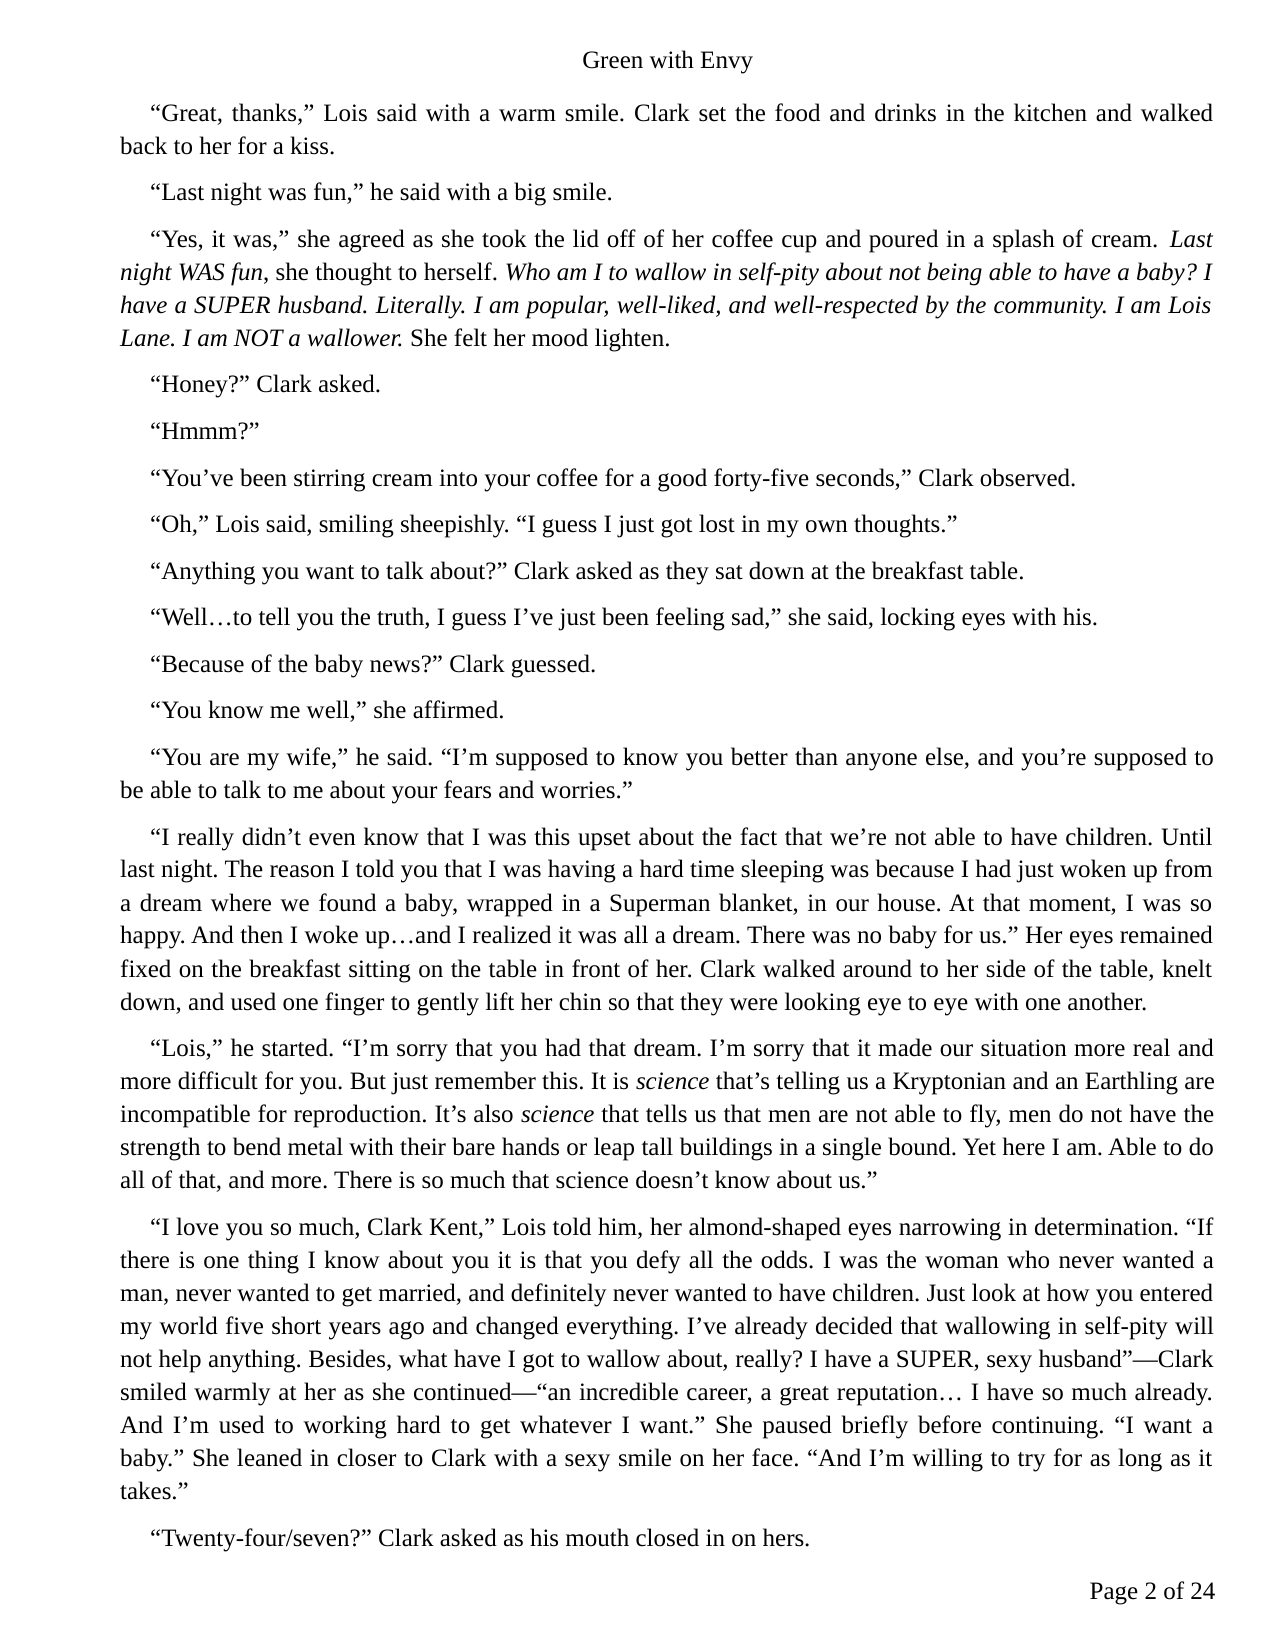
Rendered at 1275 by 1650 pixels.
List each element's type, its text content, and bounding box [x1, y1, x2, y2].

text “Lois,” he started. “I’m sorry that you had that dream. I’m sorry that it made our situation more real and more difficult for you. But just remember this. It is science that’s telling us a Kryptonian and an Earthling are incompatible for reproduction. It’s also science that tells us that men are not able to fly, men do not have the strength to bend metal with their bare hands or leap tall buildings in a single bound. Yet here I am. Able to do all of that, and more. There is so much that science doesn’t know about us.” [120, 1033, 1215, 1194]
text “Hmmm?” [120, 416, 1215, 445]
text “Great, thanks,” Lois said with a warm smile. Clark set the food and drinks in the kitchen and walked back to her for a kiss. [120, 98, 1215, 159]
text “You are my wife,” he said. “I’m supposed to know you better than anyone else, and you’re supposed to be able to talk to me about your fears and worries.” [120, 742, 1215, 804]
text “I love you so much, Clark Kent,” Lois told him, her almond-shaped eyes narrowing in determination. “If there is one thing I know about you it is that you defy all the odds. I was the woman who never wanted a man, never wanted to get married, and definitely never wanted to have children. Just look at how you entered my world five short years ago and changed everything. I’ve already decided that wallowing in self-pity will not help anything. Besides, what have I got to wallow about, really? I have a SUPER, sexy husband”—Clark smiled warmly at her as she continued—“an incredible career, a great reputation… I have so much already. And I’m used to working hard to get whatever I want.” She paused briefly before continuing. “I want a baby.” She leaned in closer to Clark with a sexy smile on her face. “And I’m willing to try for as long as it takes.” [120, 1212, 1215, 1505]
text “Because of the baby news?” Clark guessed. [120, 649, 1215, 678]
text “Well…to tell you the truth, I guess I’ve just been feeling sad,” she said, locking eyes with his. [120, 602, 1215, 631]
text “Last night was fun,” he said with a big smile. [120, 177, 1215, 206]
text “I really didn’t even know that I was this upset about the fact that we’re not able to have children. Until last night. The reason I told you that I was having a hard time sleeping was because I had just woken up from a dream where we found a baby, wrapped in a Superman blanket, in our house. At that moment, I was so happy. And then I woke up…and I realized it was all a dream. There was no baby for us.” Her eyes remained fixed on the breakfast sitting on the table in front of her. Clark walked around to her side of the table, knelt down, and used one finger to gently lift her chin so that they were looking eye to eye with one another. [120, 822, 1215, 1015]
text “Honey?” Clark asked. [120, 369, 1215, 398]
text “Twenty-four/seven?” Clark asked as his mouth closed in on hers. [120, 1523, 1215, 1551]
text “Oh,” Lois said, smiling sheepishly. “I guess I just got lost in my own thoughts.” [120, 509, 1215, 538]
text “Yes, it was,” she agreed as she took the lid off of her coffee cup and poured in a splash of cream. Last night WAS fun, she thought to herself. Who am I to wallow in self-pity about not being able to have a baby? I have a SUPER husband. Literally. I am popular, well-liked, and well-respected by the community. I am Lois Lane. I am NOT a wallower. She felt her mood lighten. [120, 224, 1215, 352]
text “Anything you want to talk about?” Clark asked as they sat down at the breakfast table. [120, 556, 1215, 584]
text “You’ve been stirring cream into your coffee for a good forty-five seconds,” Clark observed. [120, 463, 1215, 491]
text “You know me well,” she affirmed. [120, 695, 1215, 724]
